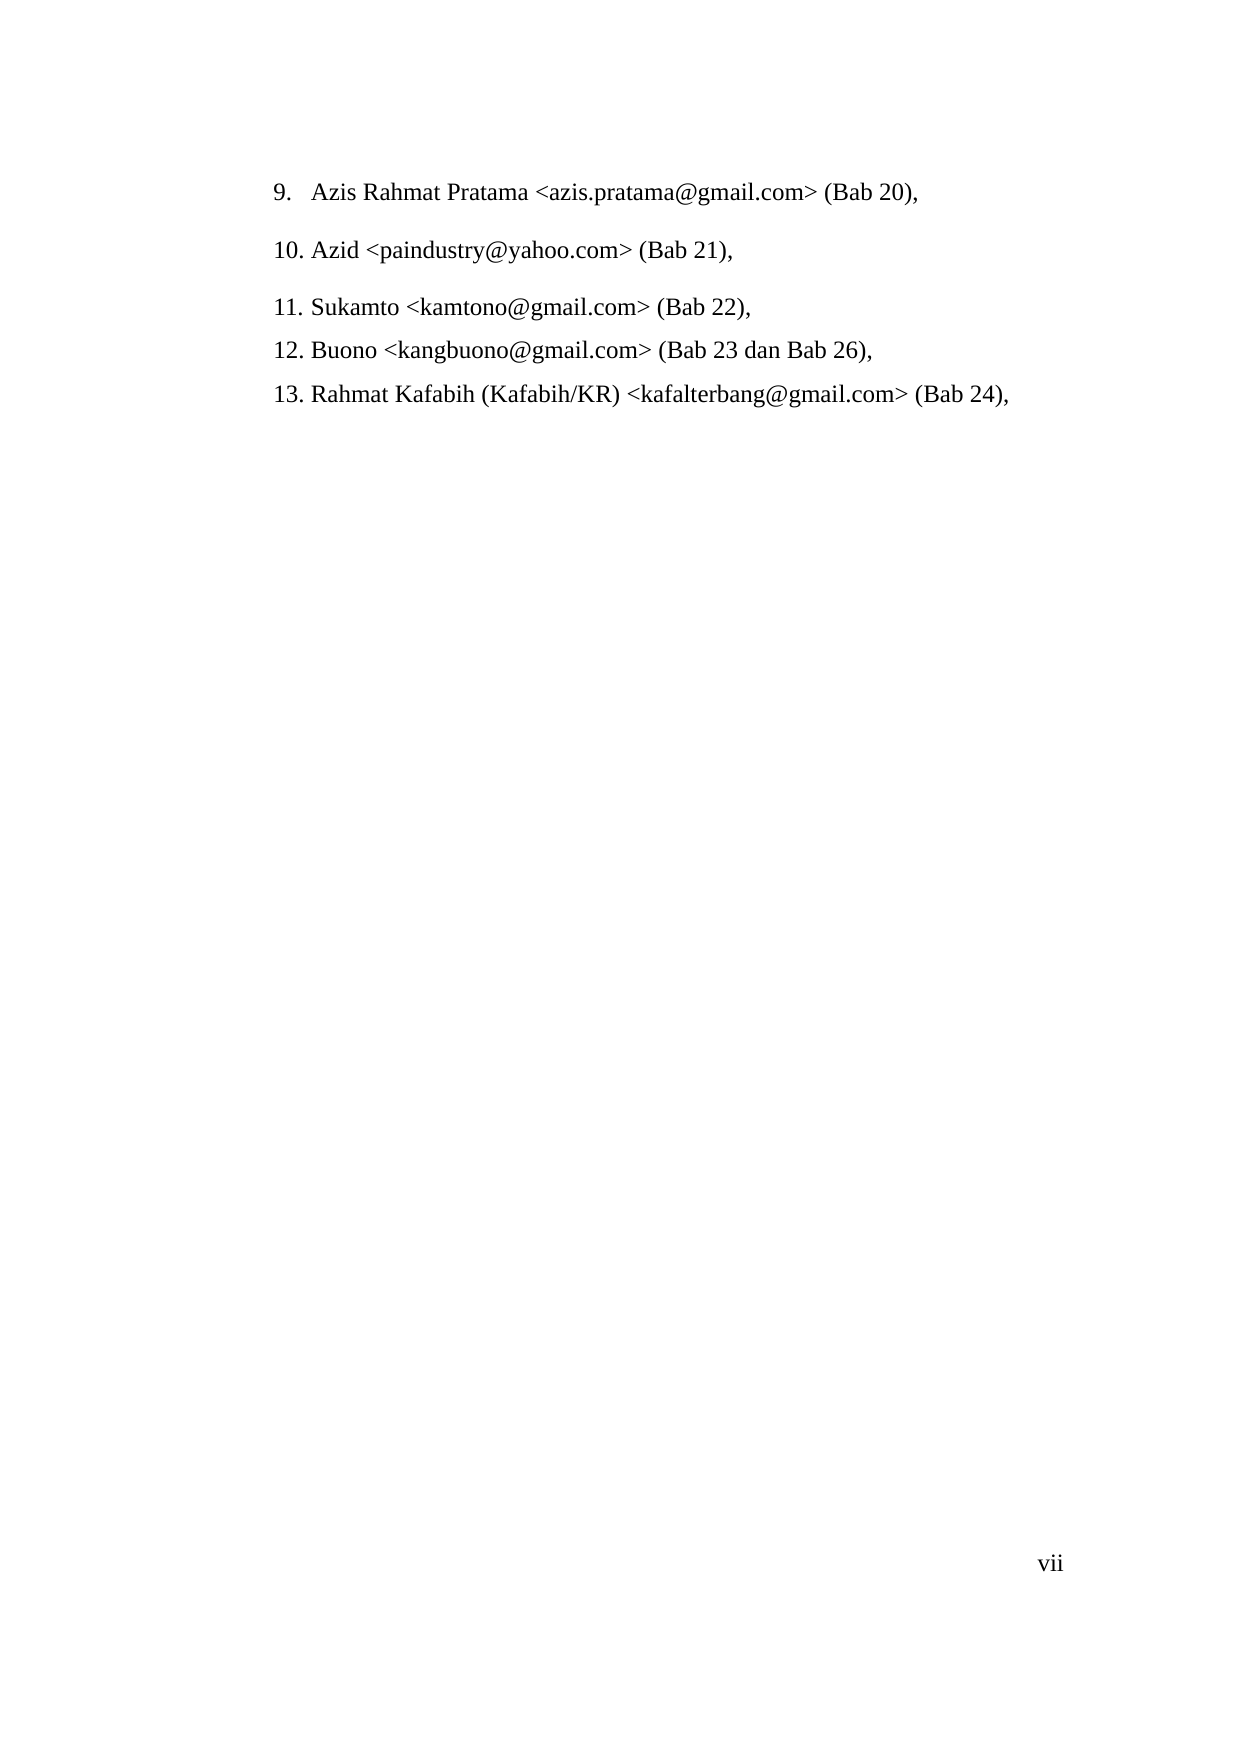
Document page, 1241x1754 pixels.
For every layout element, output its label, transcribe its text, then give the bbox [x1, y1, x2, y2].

list Sukamto <kamtono@gmail.com> (Bab 22), [273, 292, 1063, 321]
list Buono <kangbuono@gmail.com> (Bab 23 dan Bab 26), [273, 336, 1063, 364]
list Rahmat Kafabih (Kafabih/KR) <kafalterbang@gmail.com> (Bab 24), [273, 379, 1063, 407]
list Azis Rahmat Pratama <azis.pratama@gmail.com> (Bab 20), [273, 177, 1063, 206]
list Azid <paindustry@yahoo.com> (Bab 21), [273, 235, 1063, 263]
